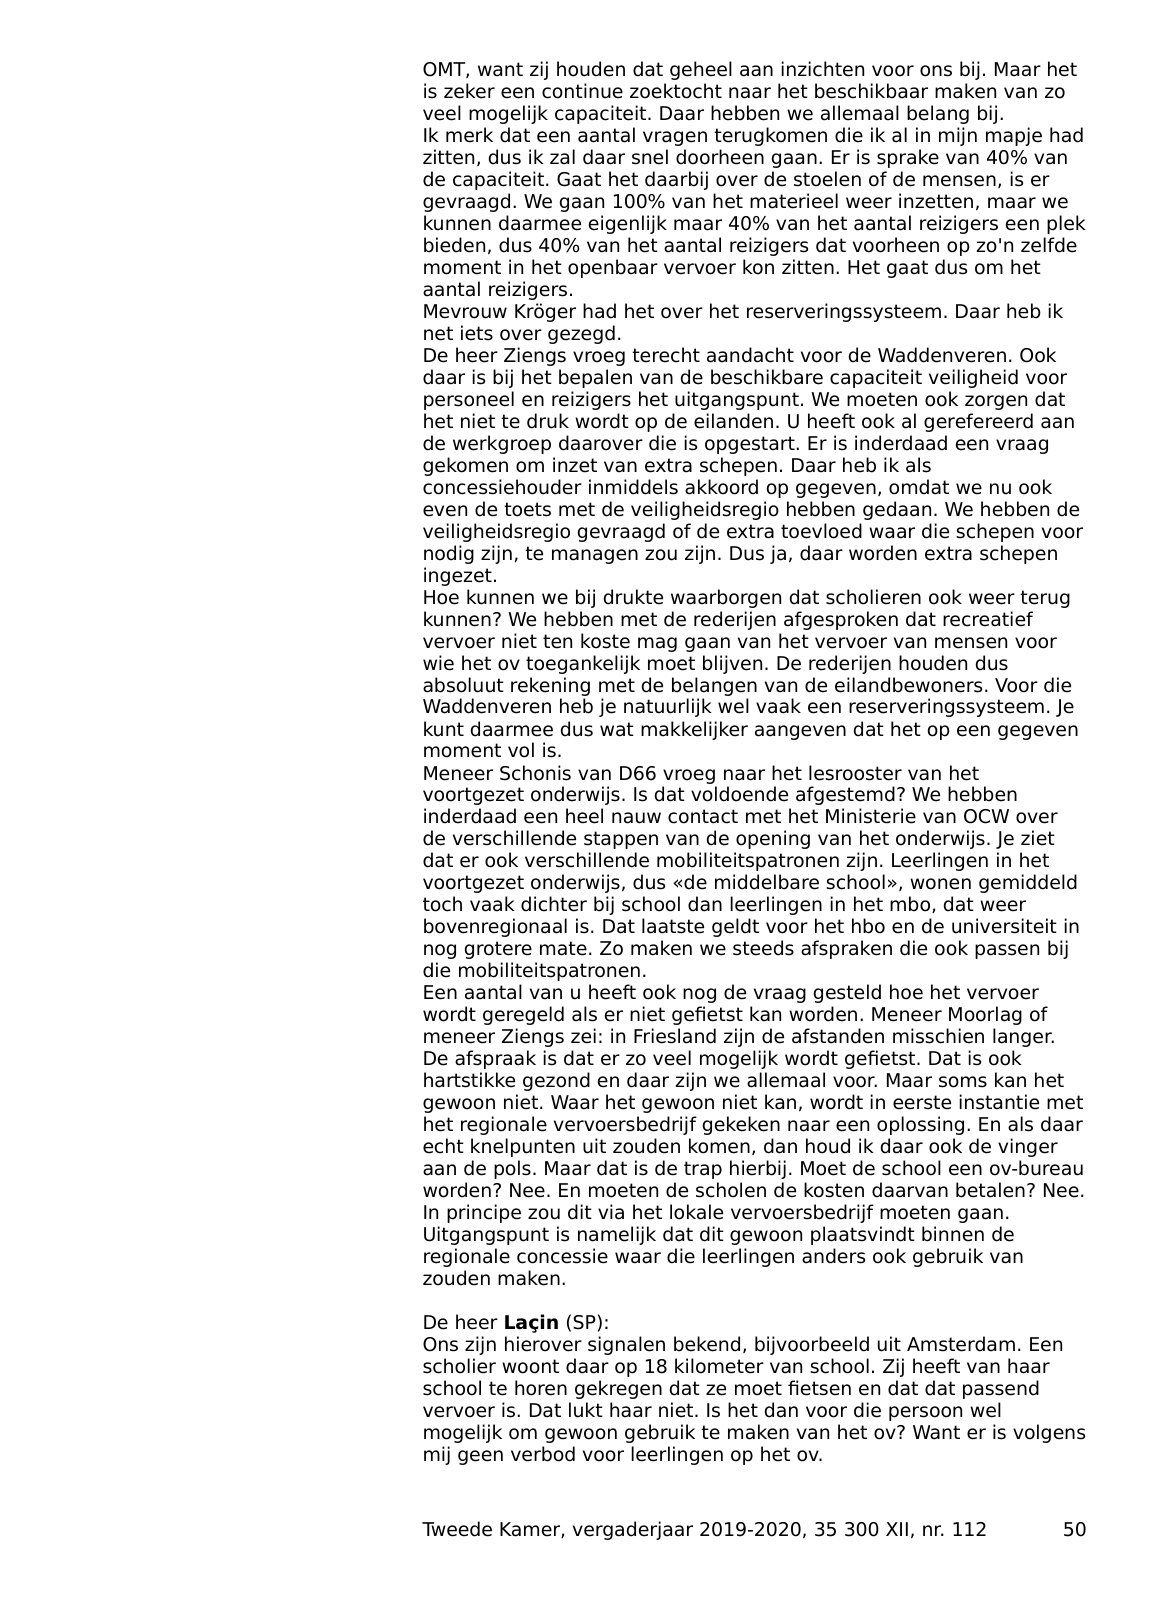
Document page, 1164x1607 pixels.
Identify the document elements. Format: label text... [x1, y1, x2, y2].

text De heer Laçin (SP): [422, 1312, 1087, 1334]
text Ik merk dat een aantal vragen terugkomen die ik al in mijn mapje had zitten, dus ik zal daar snel doorheen gaan. Er is sprake van 40% van de capaciteit. Gaat het daarbij over de stoelen of de mensen, is er gevraagd. We gaan 100% van het materieel weer inzetten, maar we kunnen daarmee eigenlijk maar 40% van het aantal reizigers een plek bieden, dus 40% van het aantal reizigers dat voorheen op zo'n zelfde moment in het openbaar vervoer kon zitten. Het gaat dus om het aantal reizigers. [422, 125, 1087, 301]
text Mevrouw Kröger had het over het reserveringssysteem. Daar heb ik net iets over gezegd. [422, 301, 1087, 345]
text Ons zijn hierover signalen bekend, bijvoorbeeld uit Amsterdam. Een scholier woont daar op 18 kilometer van school. Zij heeft van haar school te horen gekregen dat ze moet fietsen en dat dat passend vervoer is. Dat lukt haar niet. Is het dan voor die persoon wel mogelijk om gewoon gebruik te maken van het ov? Want er is volgens mij geen verbod voor leerlingen op het ov. [422, 1334, 1087, 1466]
text Een aantal van u heeft ook nog de vraag gesteld hoe het vervoer wordt geregeld als er niet gefietst kan worden. Meneer Moorlag of meneer Ziengs zei: in Friesland zijn de afstanden misschien langer. De afspraak is dat er zo veel mogelijk wordt gefietst. Dat is ook hartstikke gezond en daar zijn we allemaal voor. Maar soms kan het gewoon niet. Waar het gewoon niet kan, wordt in eerste instantie met het regionale vervoersbedrijf gekeken naar een oplossing. En als daar echt knelpunten uit zouden komen, dan houd ik daar ook de vinger aan de pols. Maar dat is de trap hierbij. Moet de school een ov-bureau worden? Nee. En moeten de scholen de kosten daarvan betalen? Nee. In principe zou dit via het lokale vervoersbedrijf moeten gaan. Uitgangspunt is namelijk dat dit gewoon plaatsvindt binnen de regionale concessie waar die leerlingen anders ook gebruik van zouden maken. [422, 982, 1087, 1290]
text Meneer Schonis van D66 vroeg naar het lesrooster van het voortgezet onderwijs. Is dat voldoende afgestemd? We hebben inderdaad een heel nauw contact met het Ministerie van OCW over de verschillende stappen van de opening van het onderwijs. Je ziet dat er ook verschillende mobiliteitspatronen zijn. Leerlingen in het voortgezet onderwijs, dus «de middelbare school», wonen gemiddeld toch vaak dichter bij school dan leerlingen in het mbo, dat weer bovenregionaal is. Dat laatste geldt voor het hbo en de universiteit in nog grotere mate. Zo maken we steeds afspraken die ook passen bij die mobiliteitspatronen. [422, 762, 1087, 982]
text OMT, want zij houden dat geheel aan inzichten voor ons bij. Maar het is zeker een continue zoektocht naar het beschikbaar maken van zo veel mogelijk capaciteit. Daar hebben we allemaal belang bij. [422, 59, 1087, 125]
text Hoe kunnen we bij drukte waarborgen dat scholieren ook weer terug kunnen? We hebben met de rederijen afgesproken dat recreatief vervoer niet ten koste mag gaan van het vervoer van mensen voor wie het ov toegankelijk moet blijven. De rederijen houden dus absoluut rekening met de belangen van de eilandbewoners. Voor die Waddenveren heb je natuurlijk wel vaak een reserveringssysteem. Je kunt daarmee dus wat makkelijker aangeven dat het op een gegeven moment vol is. [422, 587, 1087, 762]
text De heer Ziengs vroeg terecht aandacht voor de Waddenveren. Ook daar is bij het bepalen van de beschikbare capaciteit veiligheid voor personeel en reizigers het uitgangspunt. We moeten ook zorgen dat het niet te druk wordt op de eilanden. U heeft ook al gerefereerd aan de werkgroep daarover die is opgestart. Er is inderdaad een vraag gekomen om inzet van extra schepen. Daar heb ik als concessiehouder inmiddels akkoord op gegeven, omdat we nu ook even de toets met de veiligheidsregio hebben gedaan. We hebben de veiligheidsregio gevraagd of de extra toevloed waar die schepen voor nodig zijn, te managen zou zijn. Dus ja, daar worden extra schepen ingezet. [422, 345, 1087, 587]
